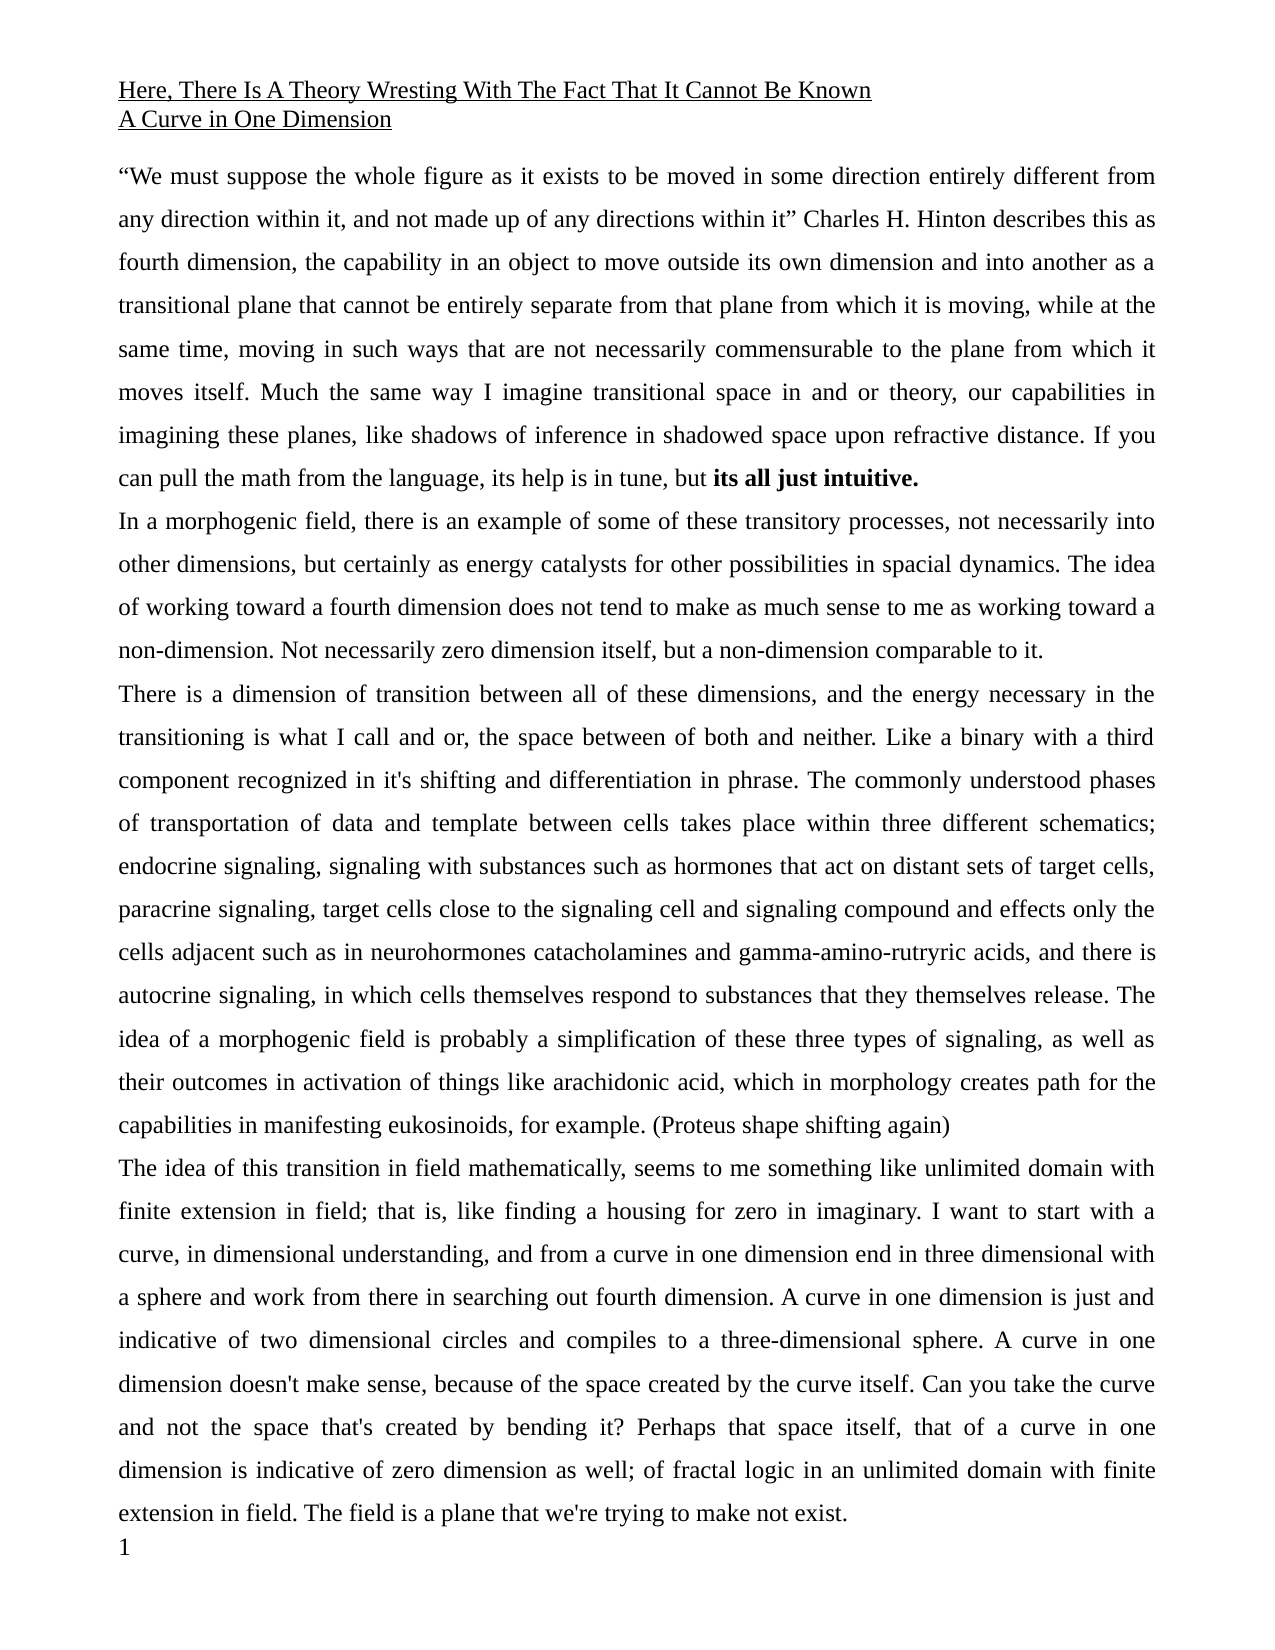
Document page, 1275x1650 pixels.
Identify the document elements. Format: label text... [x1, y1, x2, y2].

text “We must suppose the whole figure as it exists to be moved in some direction entirely different from any direction within it, and not made up of any directions within it” Charles H. Hinton describes this as fourth dimension, the capability in an object to move outside its own dimension and into another as a transitional plane that cannot be entirely separate from that plane from which it is moving, while at the same time, moving in such ways that are not necessarily commensurable to the plane from which it moves itself. Much the same way I imagine transitional space in and or theory, our capabilities in imagining these planes, like shadows of inference in shadowed space upon refractive distance. If you can pull the math from the language, its help is in tune, but its all just intuitive. [118, 161, 1157, 492]
text In a morphogenic field, there is an example of some of these transitory processes, not necessarily into other dimensions, but certainly as energy catalysts for other possibilities in spacial dynamics. The idea of working toward a fourth dimension does not tend to make as much sense to me as working toward a non-dimension. Not necessarily zero dimension itself, but a non-dimension comparable to it. [118, 506, 1157, 664]
text There is a dimension of transition between all of these dimensions, and the energy necessary in the transitioning is what I call and or, the space between of both and neither. Like a binary with a third component recognized in it's shifting and differentiation in phrase. The commonly understood phases of transportation of data and template between cells takes place within three different schematics; endocrine signaling, signaling with substances such as hormones that act on distant sets of target cells, paracrine signaling, target cells close to the signaling cell and signaling compound and effects only the cells adjacent such as in neurohormones catacholamines and gamma-amino-rutryric acids, and there is autocrine signaling, in which cells themselves respond to substances that they themselves release. The idea of a morphogenic field is probably a simplification of these three types of signaling, as well as their outcomes in activation of things like arachidonic acid, which in morphology creates path for the capabilities in manifesting eukosinoids, for example. (Proteus shape shifting again) [118, 679, 1157, 1139]
text A Curve in One Dimension [118, 104, 1157, 132]
text Here, There Is A Theory Wresting With The Fact That It Cannot Be Known [118, 75, 1157, 104]
text The idea of this transition in field mathematically, seems to me something like unlimited domain with finite extension in field; that is, like finding a housing for zero in imaginary. I want to start with a curve, in dimensional understanding, and from a curve in one dimension end in three dimensional with a sphere and work from there in searching out fourth dimension. A curve in one dimension is just and indicative of two dimensional circles and compiles to a three-dimensional sphere. A curve in one dimension doesn't make sense, because of the space created by the curve itself. Can you take the curve and not the space that's created by bending it? Perhaps that space itself, that of a curve in one dimension is indicative of zero dimension as well; of fractal logic in an unlimited domain with finite extension in field. The field is a plane that we're trying to make not exist. [118, 1153, 1157, 1527]
